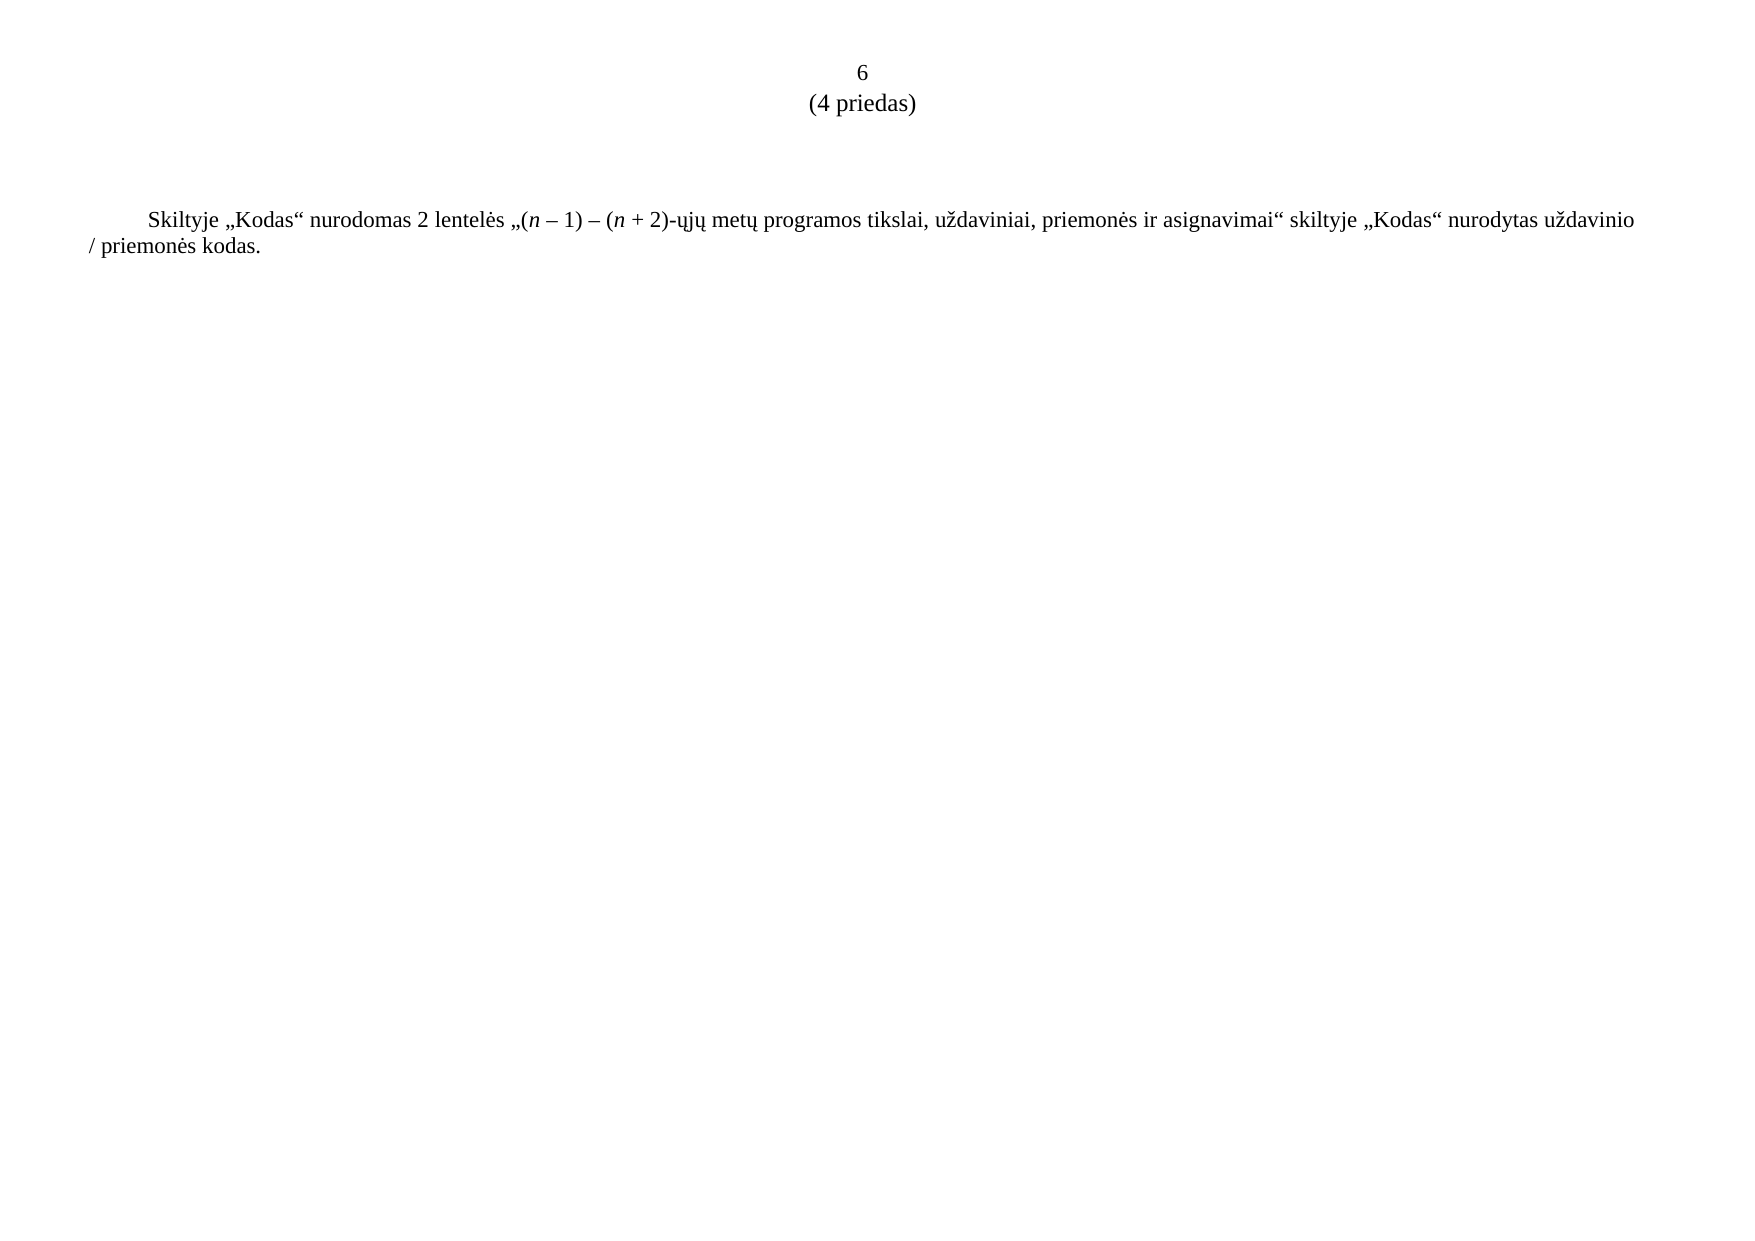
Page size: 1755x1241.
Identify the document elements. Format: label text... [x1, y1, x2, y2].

text Skiltyje „Kodas“ nurodomas 2 lentelės „(n – 1) – (n + 2)-ųjų metų programos tikslai, uždaviniai, priemonės ir asignavimai“ skiltyje „Kodas“ nurodytas uždavinio / priemonės kodas. [89, 206, 1636, 259]
